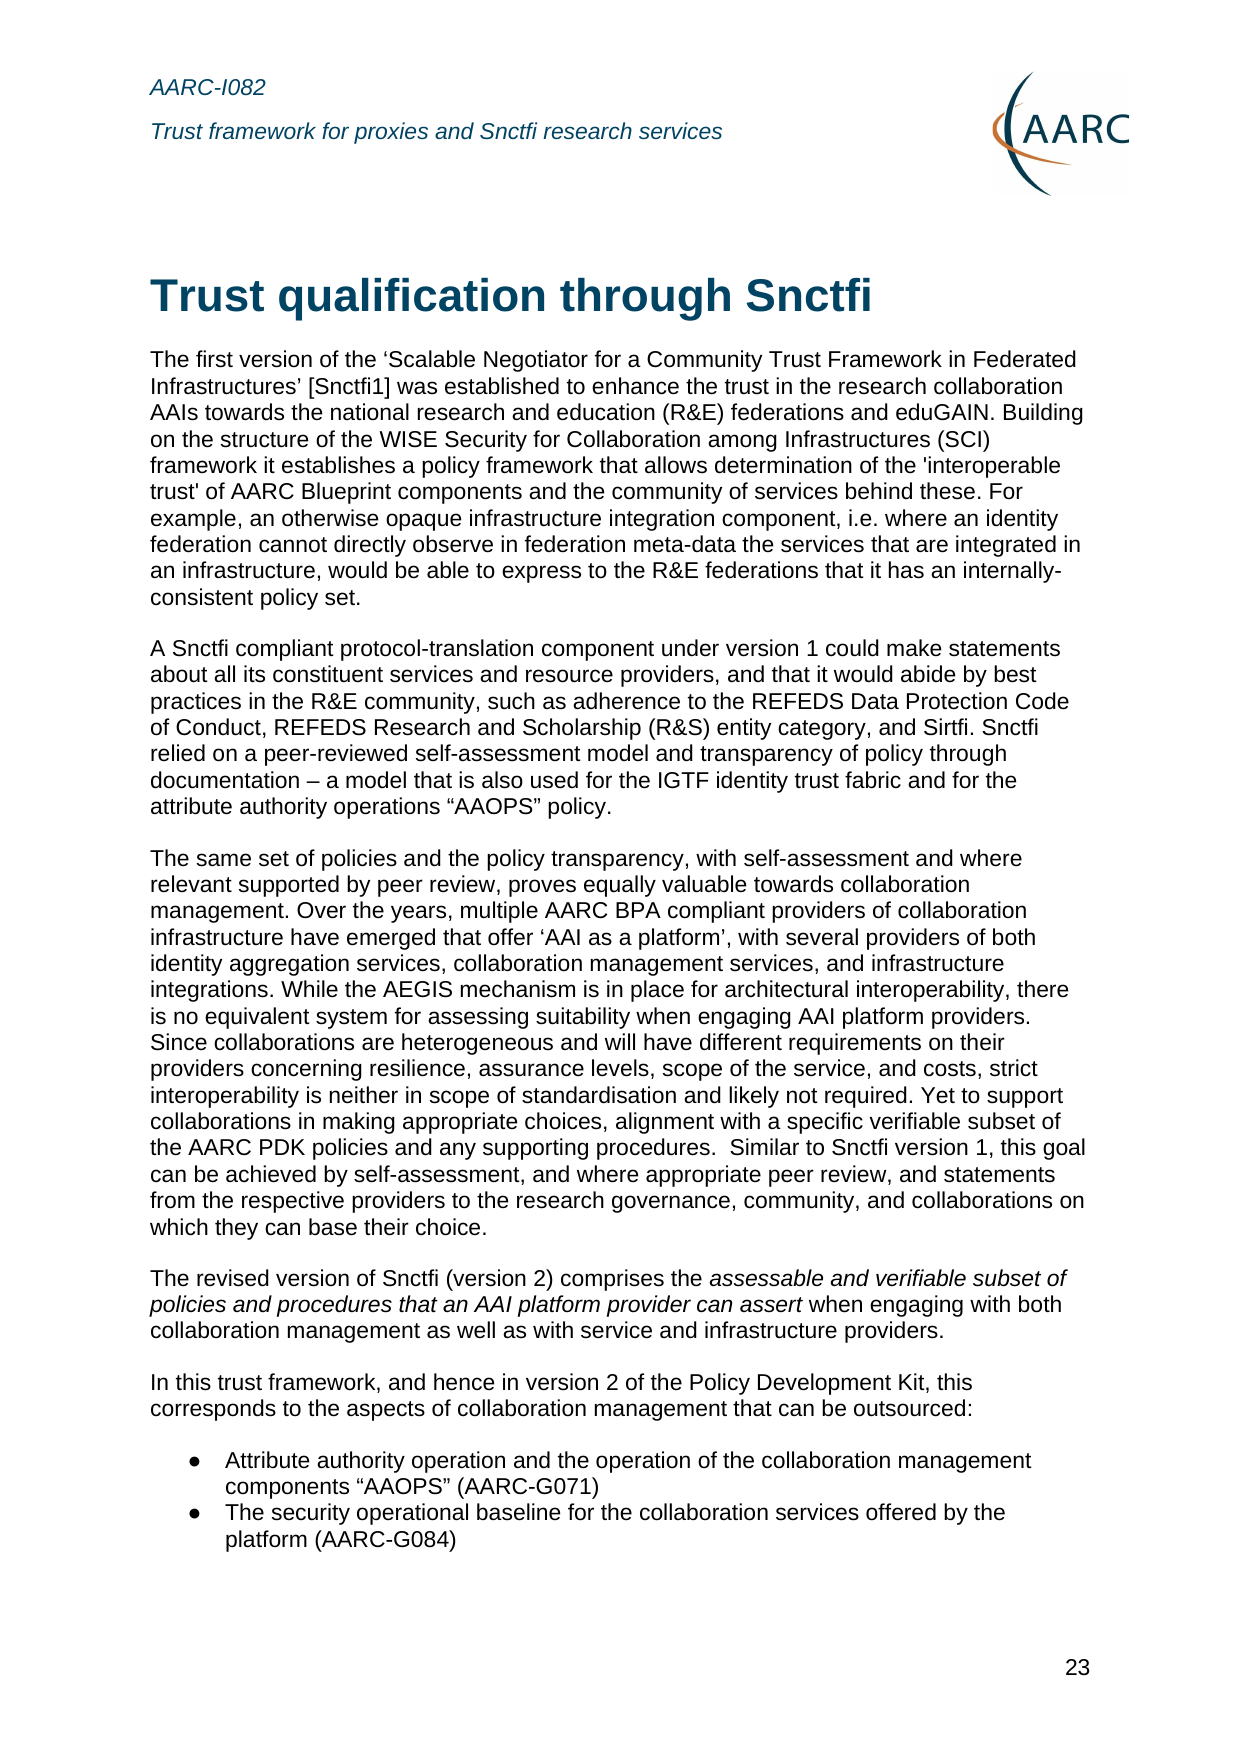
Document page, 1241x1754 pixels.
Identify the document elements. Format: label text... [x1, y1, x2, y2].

text In this trust framework, and hence in version 2 of the Policy Development Kit, this corresponds to the aspects of collaboration management that can be outsourced: [150, 1369, 1090, 1422]
list The security operational baseline for the collaboration services offered by the platform (AARC-G084) [187, 1499, 1090, 1552]
text The first version of the ‘Scalable Negotiator for a Community Trust Framework in Federated Infrastructures’ [Snctfi1] was established to enhance the trust in the research collaboration AAIs towards the national research and education (R&E) federations and eduGAIN. Building on the structure of the WISE Security for Collaboration among Infrastructures (SCI) framework it establishes a policy framework that allows determination of the 'interoperable trust' of AARC Blueprint components and the community of services behind these. For example, an otherwise opaque infrastructure integration component, i.e. where an identity federation cannot directly observe in federation meta-data the services that are integrated in an infrastructure, would be able to express to the R&E federations that it has an internally-consistent policy set. [150, 346, 1090, 610]
picture [992, 71, 1130, 196]
text The same set of policies and the policy transparency, with self-assessment and where relevant supported by peer review, proves equally valuable towards collaboration management. Over the years, multiple AARC BPA compliant providers of collaboration infrastructure have emerged that offer ‘AAI as a platform’, with several providers of both identity aggregation services, collaboration management services, and infrastructure integrations. While the AEGIS mechanism is in place for architectural interoperability, there is no equivalent system for assessing suitability when engaging AAI platform providers. Since collaborations are heterogeneous and will have different requirements on their providers concerning resilience, assurance levels, scope of the service, and costs, strict interoperability is neither in scope of standardisation and likely not required. Yet to support collaborations in making appropriate choices, alignment with a specific verifiable subset of the AARC PDK policies and any supporting procedures. Similar to Snctfi version 1, this goal can be achieved by self-assessment, and where appropriate peer review, and statements from the respective providers to the research governance, community, and collaborations on which they can base their choice. [150, 844, 1090, 1240]
subtitle Trust qualification through Snctfi [150, 269, 1090, 321]
list Attribute authority operation and the operation of the collaboration management components “AAOPS” (AARC-G071) [187, 1447, 1090, 1499]
text The revised version of Snctfi (version 2) comprises the assessable and verifiable subset of policies and procedures that an AAI platform provider can assert when engaging with both collaboration management as well as with service and infrastructure providers. [150, 1265, 1090, 1344]
text A Snctfi compliant protocol-translation component under version 1 could make statements about all its constituent services and resource providers, and that it would abide by best practices in the R&E community, such as adherence to the REFEDS Data Protection Code of Conduct, REFEDS Research and Scholarship (R&S) entity category, and Sirtfi. Snctfi relied on a peer-reviewed self-assessment model and transparency of policy through documentation – a model that is also used for the IGTF identity trust fabric and for the attribute authority operations “AAOPS” policy. [150, 635, 1090, 819]
